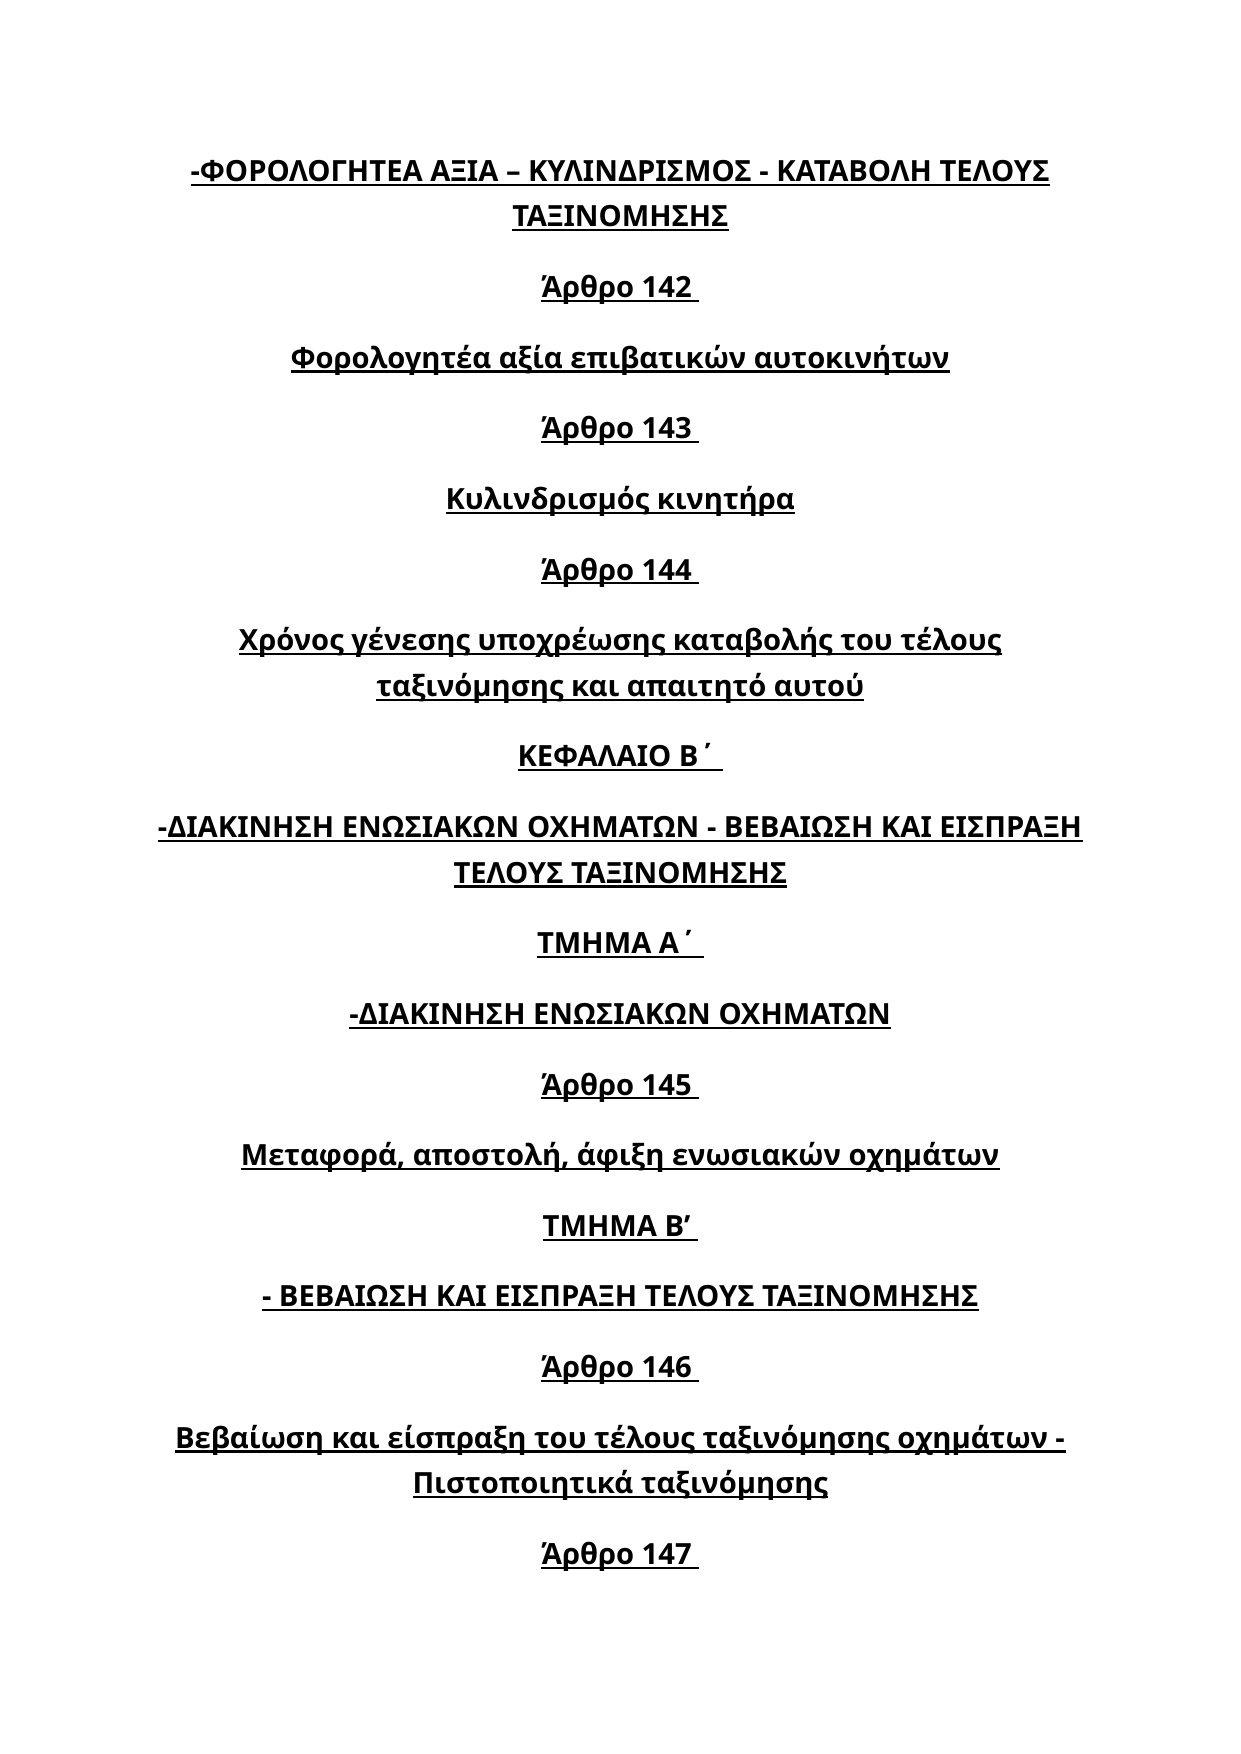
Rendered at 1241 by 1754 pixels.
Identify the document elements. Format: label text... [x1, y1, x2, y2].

subtitle Βεβαίωση και είσπραξη του τέλους ταξινόμησης οχημάτων - Πιστοποιητικά ταξινόμησης [150, 1417, 1090, 1502]
subtitle Μεταφορά, αποστολή, άφιξη ενωσιακών οχημάτων [150, 1134, 1090, 1174]
subtitle ΚΕΦΑΛΑΙΟ Β΄ [150, 736, 1090, 775]
subtitle Άρθρο 145 [150, 1064, 1090, 1103]
subtitle -ΔΙΑΚΙΝΗΣΗ ΕΝΩΣΙΑΚΩΝ ΟΧΗΜΑΤΩΝ - ΒΕΒΑΙΩΣΗ ΚΑΙ ΕΙΣΠΡΑΞΗ ΤΕΛΟΥΣ ΤΑΞΙΝΟΜΗΣΗΣ [150, 806, 1090, 892]
subtitle Φορολογητέα αξία επιβατικών αυτοκινήτων [150, 337, 1090, 377]
subtitle Άρθρο 142 [150, 266, 1090, 306]
subtitle -ΦΟΡΟΛΟΓΗΤΕΑ ΑΞΙΑ – ΚΥΛΙΝΔΡΙΣΜΟΣ - ΚΑΤΑΒΟΛΗ ΤΕΛΟΥΣ ΤΑΞΙΝΟΜΗΣΗΣ [150, 150, 1090, 235]
subtitle Χρόνος γένεσης υποχρέωσης καταβολής του τέλους ταξινόμησης και απαιτητό αυτού [150, 619, 1090, 705]
subtitle - ΒΕΒΑΙΩΣΗ ΚΑΙ ΕΙΣΠΡΑΞΗ ΤΕΛΟΥΣ ΤΑΞΙΝΟΜΗΣΗΣ [150, 1276, 1090, 1315]
subtitle ΤΜΗΜΑ Α΄ [150, 922, 1090, 962]
subtitle Κυλινδρισμός κινητήρα [150, 478, 1090, 518]
subtitle Άρθρο 146 [150, 1346, 1090, 1386]
subtitle ΤΜΗΜΑ Β’ [150, 1205, 1090, 1245]
subtitle Άρθρο 147 [150, 1533, 1090, 1573]
subtitle Άρθρο 143 [150, 407, 1090, 447]
subtitle Άρθρο 144 [150, 549, 1090, 588]
subtitle -ΔΙΑΚΙΝΗΣΗ ΕΝΩΣΙΑΚΩΝ ΟΧΗΜΑΤΩΝ [150, 993, 1090, 1033]
